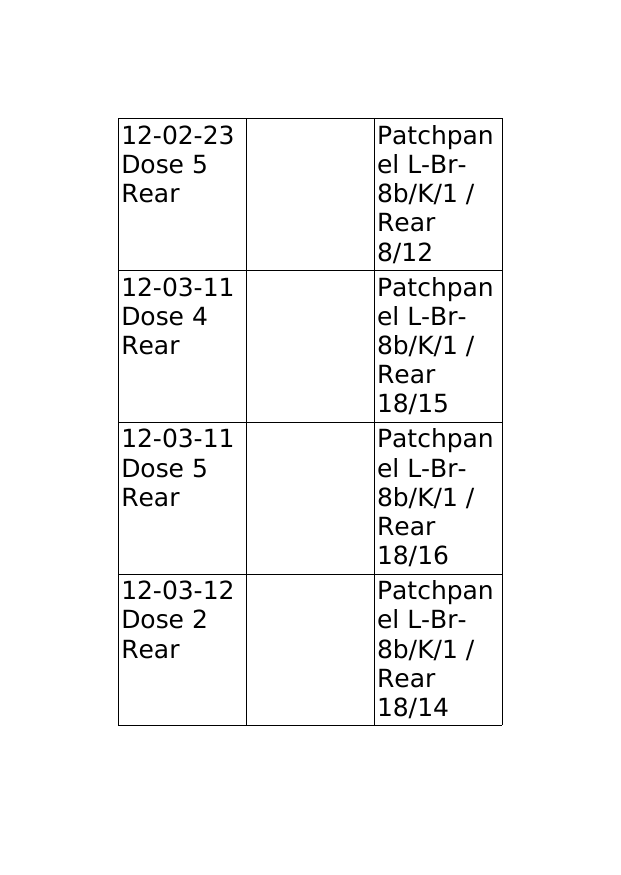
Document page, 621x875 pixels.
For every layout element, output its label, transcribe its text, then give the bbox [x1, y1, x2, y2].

table_cell Patchpanel L-Br-8b/K/1 / Rear 18/16 [375, 423, 502, 573]
table_cell [247, 271, 374, 422]
table_cell [247, 575, 374, 725]
table_cell 12-03-11 Dose 5 Rear [119, 423, 246, 573]
table_cell 12-03-12 Dose 2 Rear [119, 575, 246, 725]
table_cell [247, 423, 374, 573]
table_cell Patchpanel L-Br-8b/K/1 / Rear 18/14 [375, 575, 502, 725]
table_cell [247, 119, 374, 270]
table_cell 12-02-23 Dose 5 Rear [119, 119, 246, 270]
table_cell Patchpanel L-Br-8b/K/1 / Rear 8/12 [375, 119, 502, 270]
table_cell Patchpanel L-Br-8b/K/1 / Rear 18/15 [375, 271, 502, 422]
table_cell 12-03-11 Dose 4 Rear [119, 271, 246, 422]
